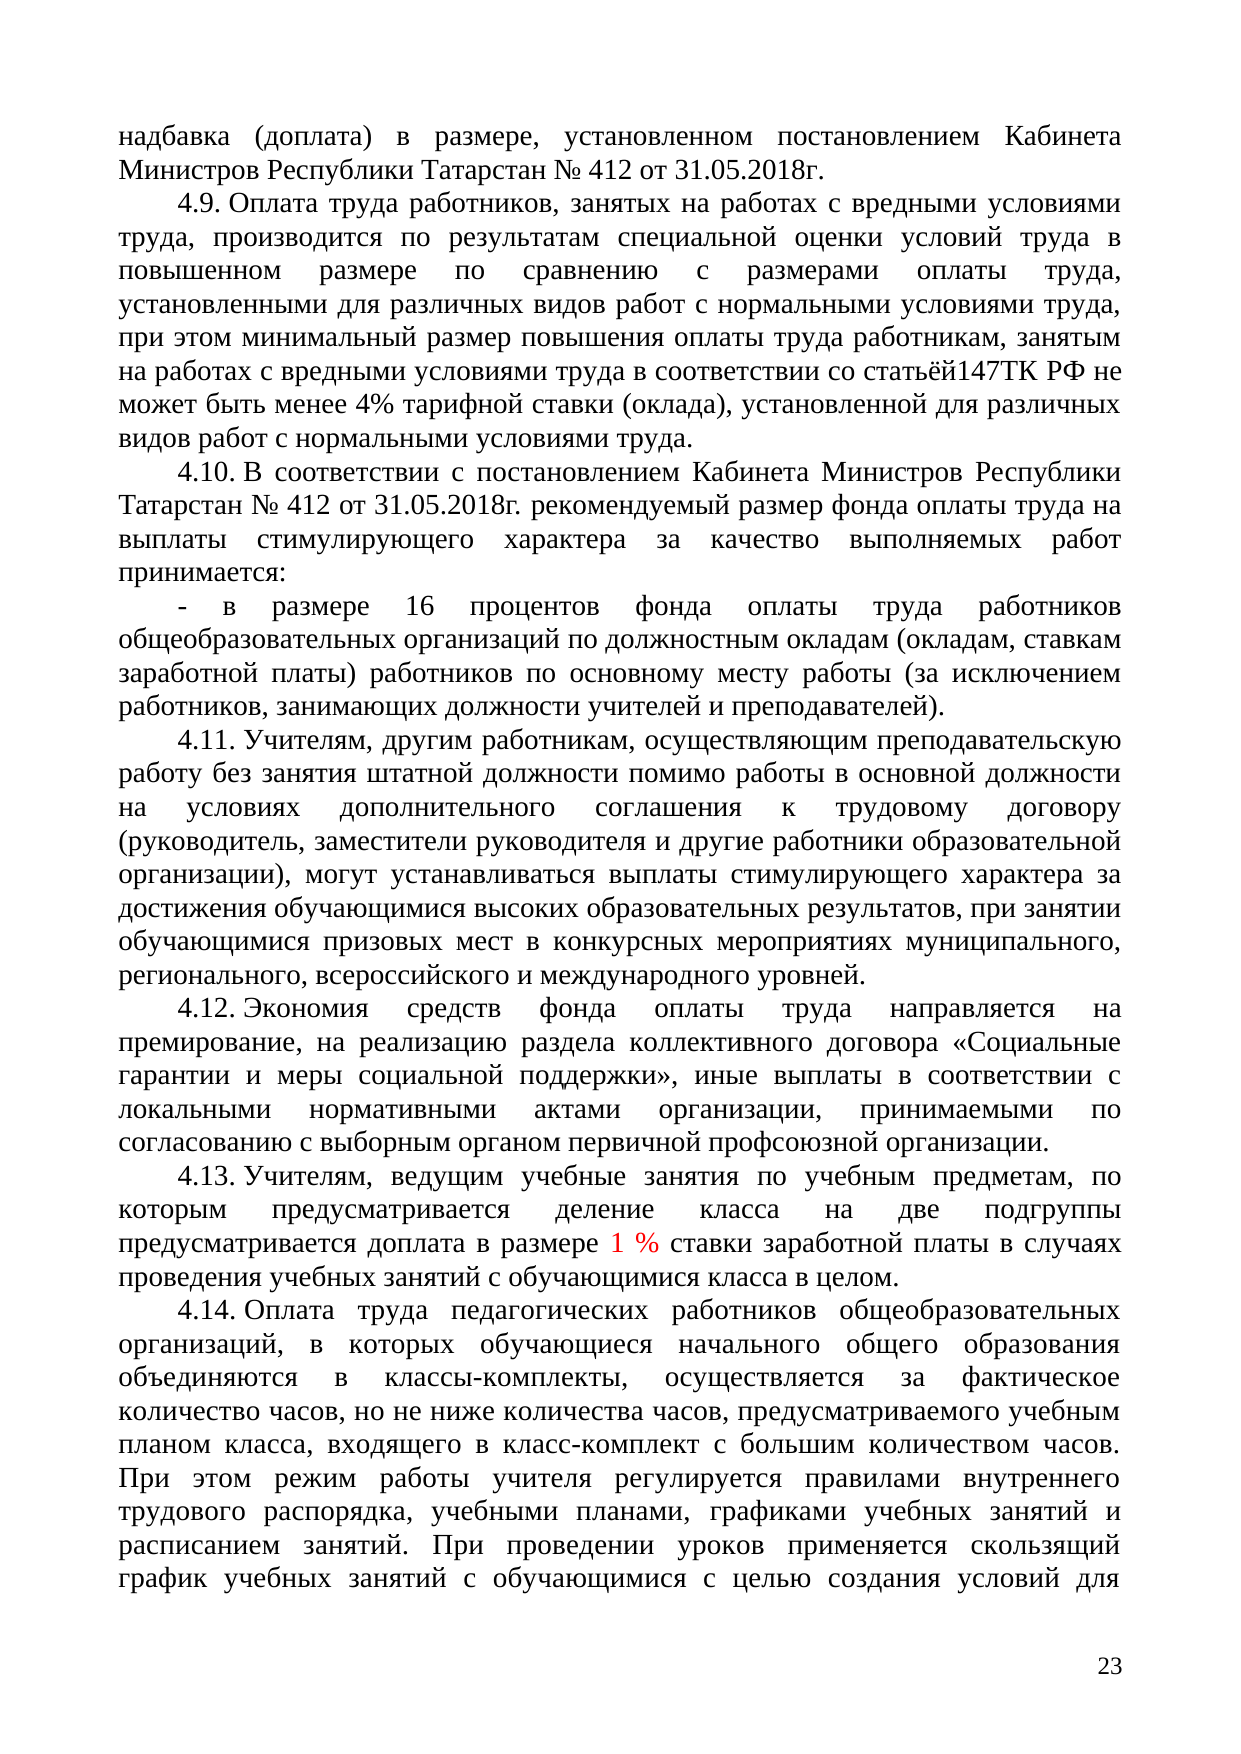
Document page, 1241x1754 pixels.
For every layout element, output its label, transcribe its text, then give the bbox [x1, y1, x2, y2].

text 4.11. Учителям, другим работникам, осуществляющим преподавательскую работу без занятия штатной должности помимо работы в основной должности на условиях дополнительного соглашения к трудовому договору (руководитель, заместители руководителя и другие работники образовательной организации), могут устанавливаться выплаты стимулирующего характера за достижения обучающимися высоких образовательных результатов, при занятии обучающимися призовых мест в конкурсных мероприятиях муниципального, регионального, всероссийского и международного уровней. [118, 722, 1122, 990]
list 4.9. Оплата труда работников, занятых на работах с вредными условиями труда, производится по результатам специальной оценки условий труда в повышенном размере по сравнению с размерами оплаты труда, установленными для различных видов работ с нормальными условиями труда, при этом минимальный размер повышения оплаты труда работникам, занятым на работах с вредными условиями труда в соответствии со статьёй147ТК РФ не может быть менее 4% тарифной ставки (оклада), установленной для различных видов работ с нормальными условиями труда. [118, 185, 1122, 454]
text надбавка (доплата) в размере, установленном постановлением Кабинета Министров Республики Татарстан № 412 от 31.05.2018г. [118, 118, 1122, 185]
text 4.10. В соответствии с постановлением Кабинета Министров Республики Татарстан № 412 от 31.05.2018г. рекомендуемый размер фонда оплаты труда на выплаты стимулирующего характера за качество выполняемых работ принимается: [118, 454, 1122, 588]
list 4.12. Экономия средств фонда оплаты труда направляется на премирование, на реализацию раздела коллективного договора «Социальные гарантии и меры социальной поддержки», иные выплаты в соответствии с локальными нормативными актами организации, принимаемыми по согласованию с выборным органом первичной профсоюзной организации. [118, 990, 1122, 1158]
list 4.13. Учителям, ведущим учебные занятия по учебным предметам, по которым предусматривается деление класса на две подгруппы предусматривается доплата в размере 1 % ставки заработной платы в случаях проведения учебных занятий с обучающимися класса в целом. [118, 1158, 1122, 1292]
text - в размере 16 процентов фонда оплаты труда работников общеобразовательных организаций по должностным окладам (окладам, ставкам заработной платы) работников по основному месту работы (за исключением работников, занимающих должности учителей и преподавателей). [118, 588, 1122, 722]
list 4.14. Оплата труда педагогических работников общеобразовательных организаций, в которых обучающиеся начального общего образования объединяются в классы-комплекты, осуществляется за фактическое количество часов, но не ниже количества часов, предусматриваемого учебным планом класса, входящего в класс-комплект с большим количеством часов. При этом режим работы учителя регулируется правилами внутреннего трудового распорядка, учебными планами, графиками учебных занятий и расписанием занятий. При проведении уроков применяется скользящий график учебных занятий с обучающимися с целью создания условий для [118, 1292, 1122, 1594]
